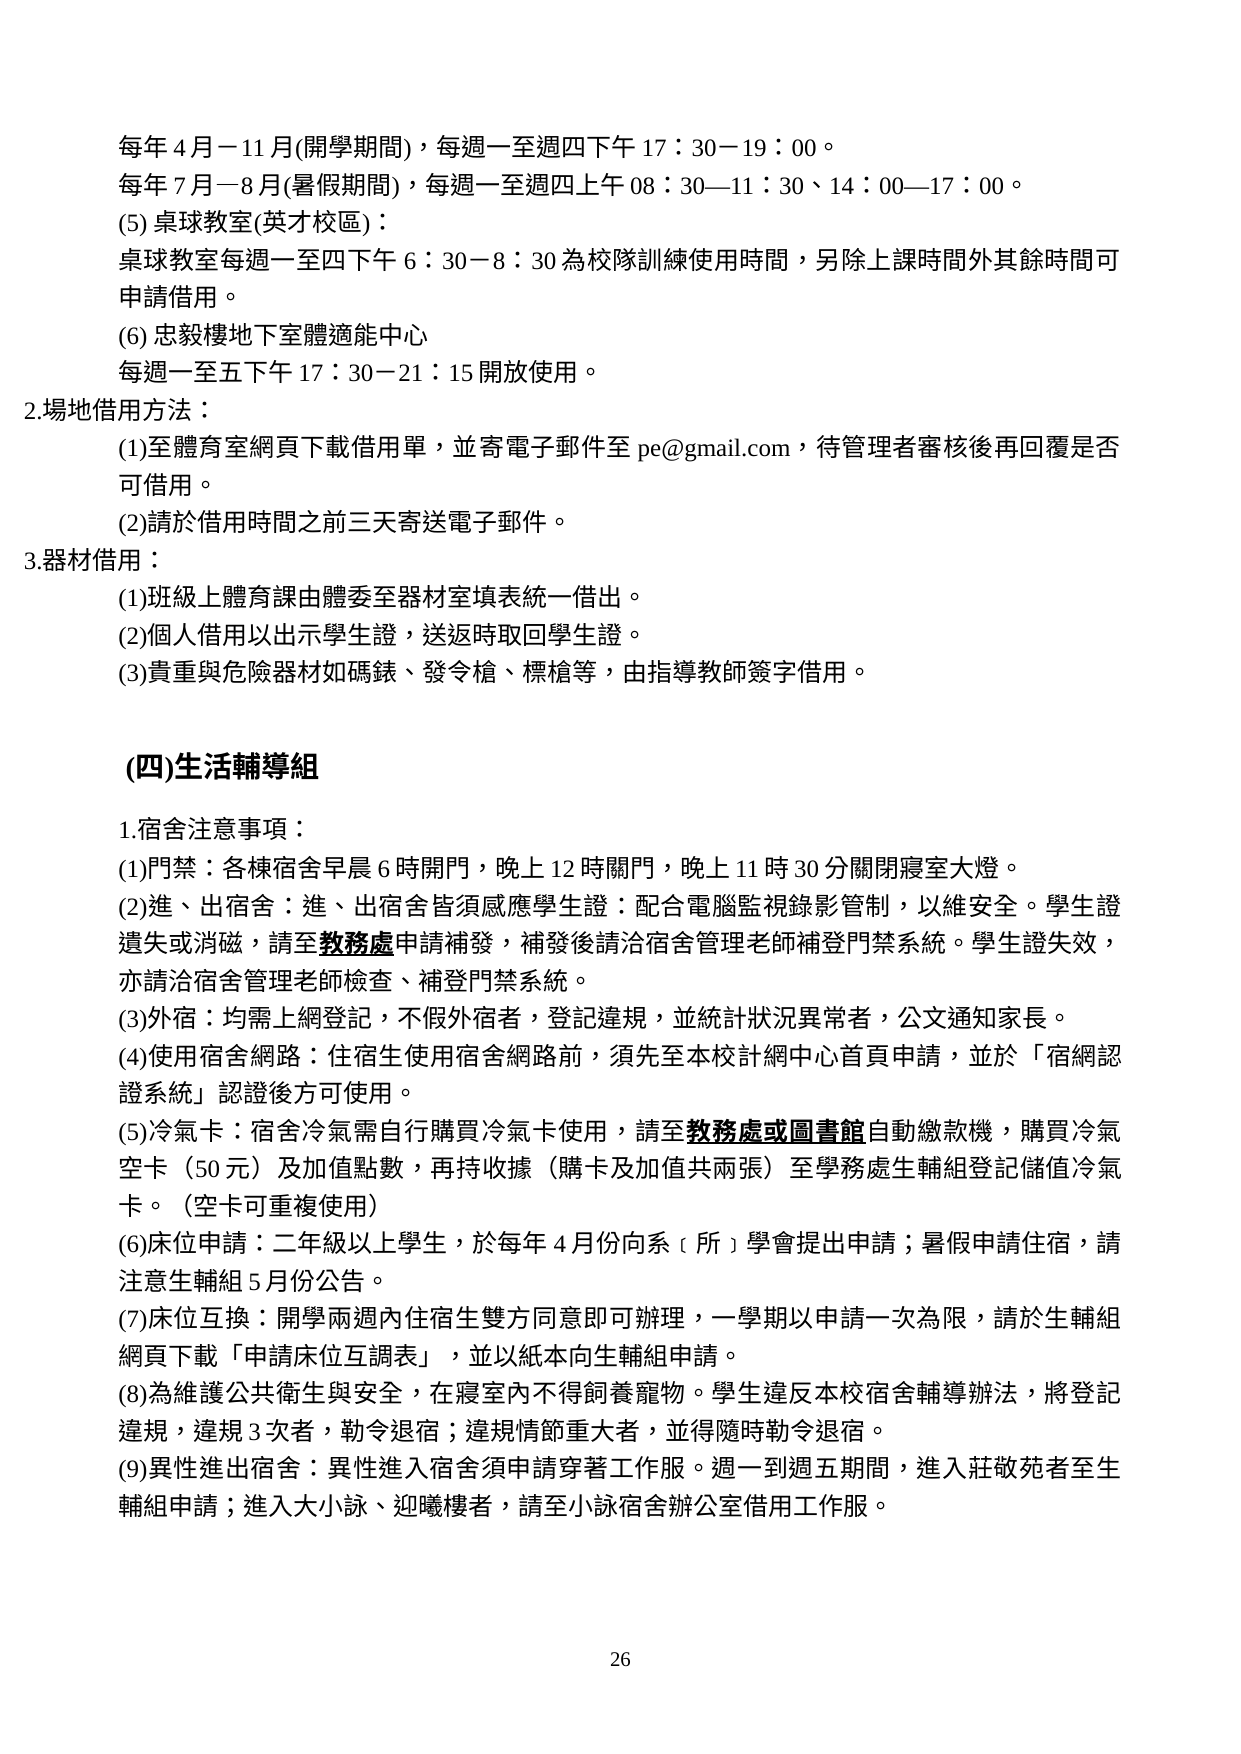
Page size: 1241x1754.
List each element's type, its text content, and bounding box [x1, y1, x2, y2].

text (6) 忠毅樓地下室體適能中心 [118, 314, 1122, 352]
text 每週一至五下午17：30－21：15開放使用。 [118, 352, 1122, 389]
text (5)冷氣卡：宿舍冷氣需自行購買冷氣卡使用，請至教務處或圖書館自動繳款機，購買冷氣空卡（50元）及加值點數，再持收據（購卡及加值共兩張）至學務處生輔組登記儲值冷氣卡。（空卡可重複使用） [118, 1110, 1122, 1223]
text (四)生活輔導組 [118, 727, 1122, 802]
text (5) 桌球教室(英才校區)： [118, 202, 1122, 239]
text (1)班級上體育課由體委至器材室填表統一借出。 [118, 577, 1122, 614]
text (2)進、出宿舍：進、出宿舍皆須感應學生證：配合電腦監視錄影管制，以維安全。學生證遺失或消磁，請至教務處申請補發，補發後請洽宿舍管理老師補登門禁系統。學生證失效，亦請洽宿舍管理老師檢查、補登門禁系統。 [118, 885, 1122, 998]
text 2.場地借用方法： [24, 389, 1122, 427]
text (4)使用宿舍網路：住宿生使用宿舍網路前，須先至本校計網中心首頁申請，並於「宿網認證系統」認證後方可使用。 [118, 1035, 1122, 1110]
text (9)異性進出宿舍：異性進入宿舍須申請穿著工作服。週一到週五期間，進入莊敬苑者至生輔組申請；進入大小詠、迎曦樓者，請至小詠宿舍辦公室借用工作服。 [118, 1448, 1122, 1523]
text (3)外宿：均需上網登記，不假外宿者，登記違規，並統計狀況異常者，公文通知家長。 [118, 998, 1122, 1035]
text 每年7月—8月(暑假期間)，每週一至週四上午08：30—11：30、14：00—17：00。 [118, 164, 1122, 202]
text (8)為維護公共衛生與安全，在寢室內不得飼養寵物。學生違反本校宿舍輔導辦法，將登記違規，違規3次者，勒令退宿；違規情節重大者，並得隨時勒令退宿。 [118, 1373, 1122, 1448]
text 1.宿舍注意事項： [118, 802, 1122, 848]
text (6)床位申請：二年級以上學生，於每年4月份向系﹝所﹞學會提出申請；暑假申請住宿，請注意生輔組5月份公告。 [118, 1223, 1122, 1298]
text (7)床位互換：開學兩週內住宿生雙方同意即可辦理，一學期以申請一次為限，請於生輔組網頁下載「申請床位互調表」，並以紙本向生輔組申請。 [118, 1298, 1122, 1373]
text (3)貴重與危險器材如碼錶、發令槍、標槍等，由指導教師簽字借用。 [118, 652, 1122, 689]
text (2)個人借用以出示學生證，送返時取回學生證。 [118, 614, 1122, 652]
text (1)門禁：各棟宿舍早晨6時開門，晚上12時關門，晚上11時30分關閉寢室大燈。 [118, 848, 1122, 885]
text 每年4月－11月(開學期間)，每週一至週四下午17：30－19：00。 [118, 127, 1122, 164]
text 3.器材借用： [24, 539, 1122, 577]
text (1)至體育室網頁下載借用單，並寄電子郵件至pe@gmail.com，待管理者審核後再回覆是否可借用。 [118, 427, 1122, 502]
text 桌球教室每週一至四下午6：30－8：30為校隊訓練使用時間，另除上課時間外其餘時間可申請借用。 [118, 239, 1122, 314]
text (2)請於借用時間之前三天寄送電子郵件。 [118, 502, 1122, 539]
